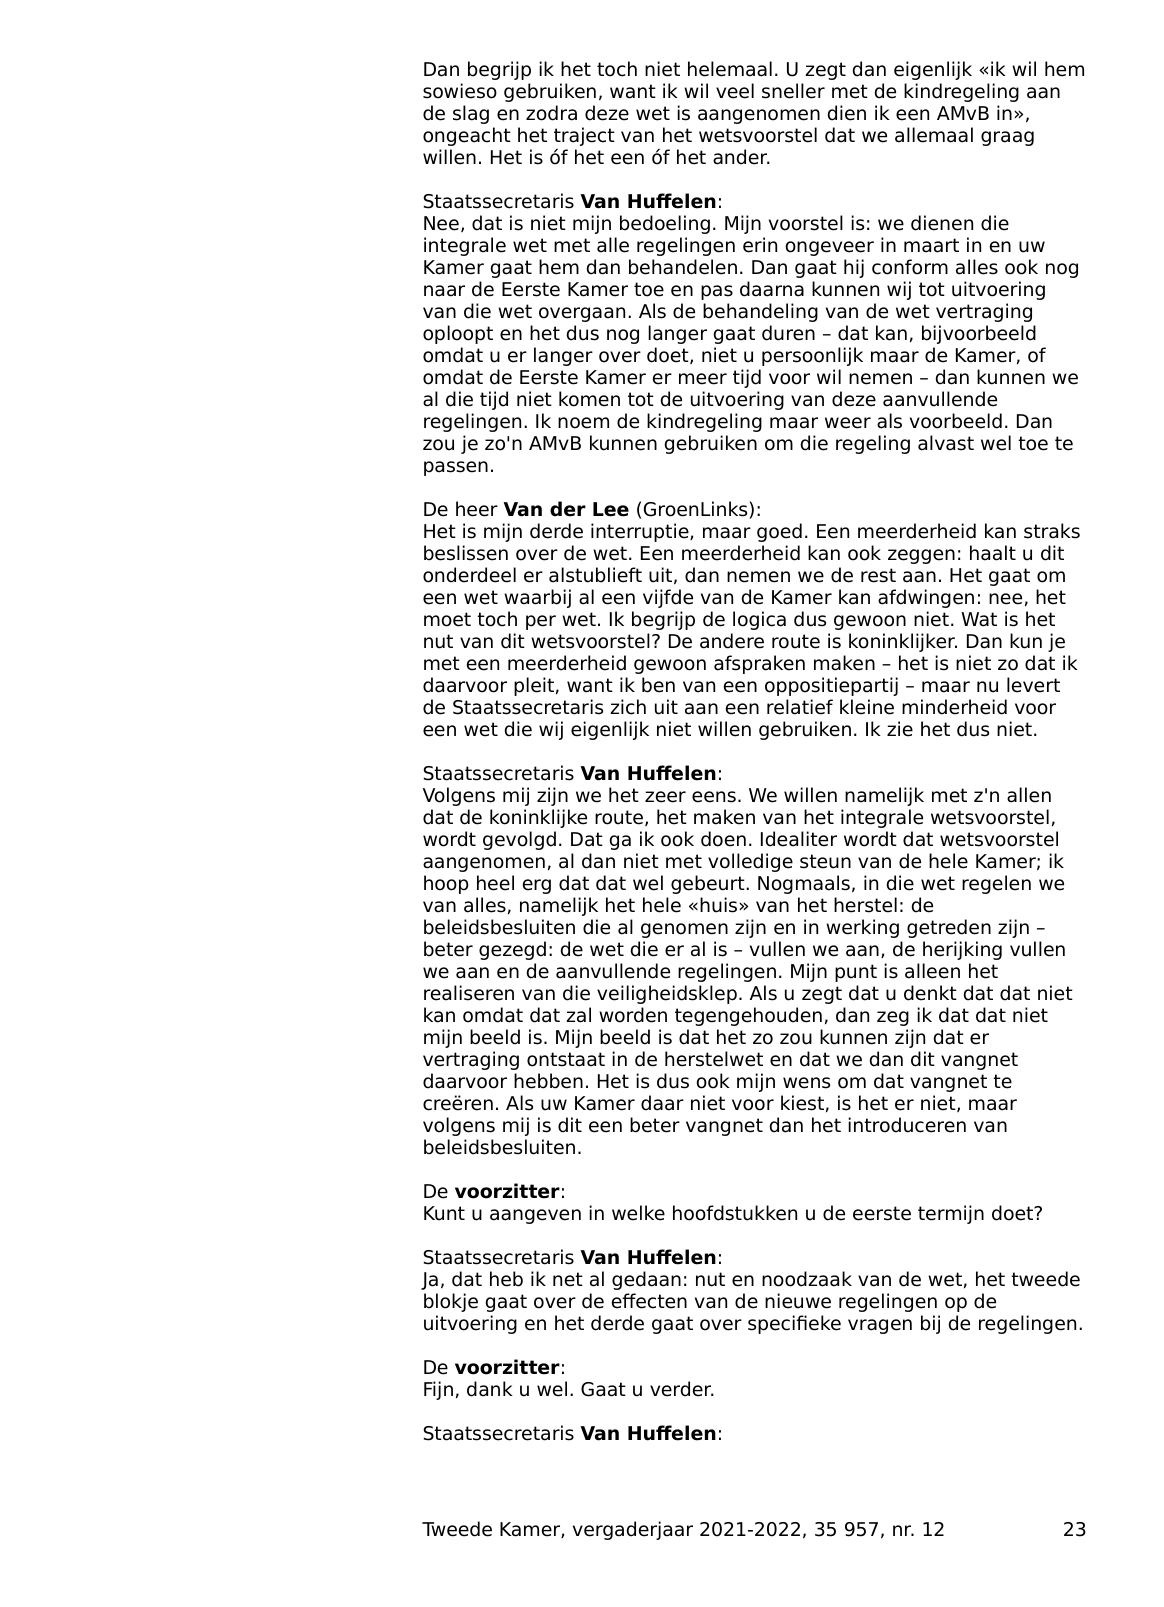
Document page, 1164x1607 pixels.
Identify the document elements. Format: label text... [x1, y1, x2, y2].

text Staatssecretaris Van Huffelen: [422, 763, 1087, 785]
text Kunt u aangeven in welke hoofdstukken u de eerste termijn doet? [422, 1203, 1087, 1225]
text Ja, dat heb ik net al gedaan: nut en noodzaak van de wet, het tweede blokje gaat over de effecten van de nieuwe regelingen op de uitvoering en het derde gaat over specifieke vragen bij de regelingen. [422, 1269, 1087, 1335]
text Staatssecretaris Van Huffelen: [422, 1423, 1087, 1445]
text Fijn, dank u wel. Gaat u verder. [422, 1379, 1087, 1401]
text De voorzitter: [422, 1357, 1087, 1379]
text Nee, dat is niet mijn bedoeling. Mijn voorstel is: we dienen die integrale wet met alle regelingen erin ongeveer in maart in en uw Kamer gaat hem dan behandelen. Dan gaat hij conform alles ook nog naar de Eerste Kamer toe en pas daarna kunnen wij tot uitvoering van die wet overgaan. Als de behandeling van de wet vertraging oploopt en het dus nog langer gaat duren – dat kan, bijvoorbeeld omdat u er langer over doet, niet u persoonlijk maar de Kamer, of omdat de Eerste Kamer er meer tijd voor wil nemen – dan kunnen we al die tijd niet komen tot de uitvoering van deze aanvullende regelingen. Ik noem de kindregeling maar weer als voorbeeld. Dan zou je zo'n AMvB kunnen gebruiken om die regeling alvast wel toe te passen. [422, 213, 1087, 477]
text Staatssecretaris Van Huffelen: [422, 191, 1087, 213]
text De heer Van der Lee (GroenLinks): [422, 499, 1087, 521]
text Dan begrijp ik het toch niet helemaal. U zegt dan eigenlijk «ik wil hem sowieso gebruiken, want ik wil veel sneller met de kindregeling aan de slag en zodra deze wet is aangenomen dien ik een AMvB in», ongeacht het traject van het wetsvoorstel dat we allemaal graag willen. Het is óf het een óf het ander. [422, 59, 1087, 169]
text De voorzitter: [422, 1181, 1087, 1203]
text Volgens mij zijn we het zeer eens. We willen namelijk met z'n allen dat de koninklijke route, het maken van het integrale wetsvoorstel, wordt gevolgd. Dat ga ik ook doen. Idealiter wordt dat wetsvoorstel aangenomen, al dan niet met volledige steun van de hele Kamer; ik hoop heel erg dat dat wel gebeurt. Nogmaals, in die wet regelen we van alles, namelijk het hele «huis» van het herstel: de beleidsbesluiten die al genomen zijn en in werking getreden zijn – beter gezegd: de wet die er al is – vullen we aan, de herijking vullen we aan en de aanvullende regelingen. Mijn punt is alleen het realiseren van die veiligheidsklep. Als u zegt dat u denkt dat dat niet kan omdat dat zal worden tegengehouden, dan zeg ik dat dat niet mijn beeld is. Mijn beeld is dat het zo zou kunnen zijn dat er vertraging ontstaat in de herstelwet en dat we dan dit vangnet daarvoor hebben. Het is dus ook mijn wens om dat vangnet te creëren. Als uw Kamer daar niet voor kiest, is het er niet, maar volgens mij is dit een beter vangnet dan het introduceren van beleidsbesluiten. [422, 785, 1087, 1159]
text Staatssecretaris Van Huffelen: [422, 1247, 1087, 1269]
text Het is mijn derde interruptie, maar goed. Een meerderheid kan straks beslissen over de wet. Een meerderheid kan ook zeggen: haalt u dit onderdeel er alstublieft uit, dan nemen we de rest aan. Het gaat om een wet waarbij al een vijfde van de Kamer kan afdwingen: nee, het moet toch per wet. Ik begrijp de logica dus gewoon niet. Wat is het nut van dit wetsvoorstel? De andere route is koninklijker. Dan kun je met een meerderheid gewoon afspraken maken – het is niet zo dat ik daarvoor pleit, want ik ben van een oppositiepartij – maar nu levert de Staatssecretaris zich uit aan een relatief kleine minderheid voor een wet die wij eigenlijk niet willen gebruiken. Ik zie het dus niet. [422, 521, 1087, 741]
